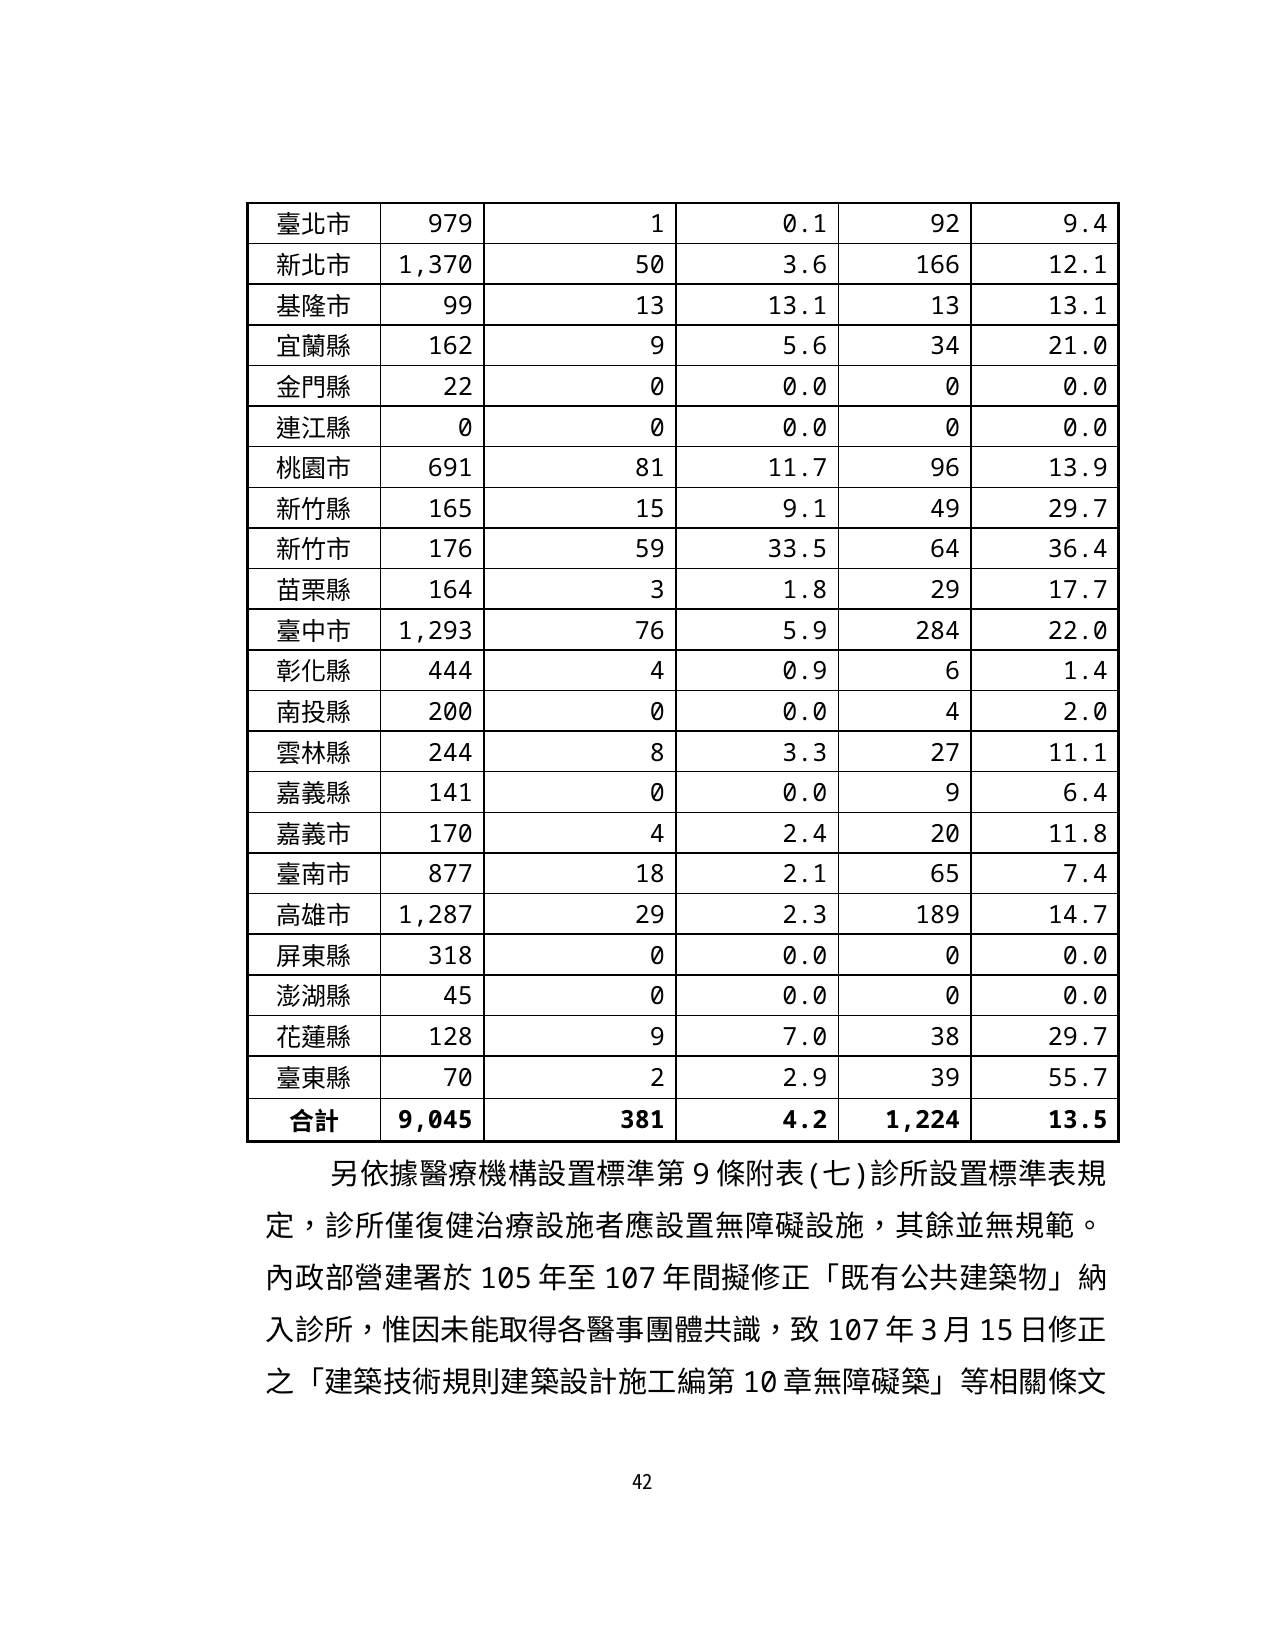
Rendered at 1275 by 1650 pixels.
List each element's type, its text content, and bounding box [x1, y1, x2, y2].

table_cell 4.2 [677, 1099, 838, 1139]
table_cell 3 [485, 569, 675, 608]
table_cell 8 [485, 732, 675, 771]
table_cell 877 [381, 854, 483, 893]
table_cell 花蓮縣 [249, 1016, 380, 1055]
table_cell 0 [485, 407, 675, 446]
table_cell 1,370 [381, 244, 483, 283]
table_cell 13 [485, 285, 675, 324]
table_cell 雲林縣 [249, 732, 380, 771]
table_cell 96 [839, 447, 970, 486]
table_cell 0.0 [677, 407, 838, 446]
text 另依據醫療機構設置標準第9條附表(七)診所設置標準表規定，診所僅復健治療設施者應設置無障礙設施，其餘並無規範。內政部營建署於105年至107年間擬修正「既有公共建築物」納入診所，惟因未能取得各醫事團體共識，致107年3月15日修正之「建築技術規則建築設計施工編第10章無障礙築」等相關條文 [266, 1143, 1107, 1403]
table_cell 128 [381, 1016, 483, 1055]
table_cell 36.4 [972, 529, 1117, 568]
table_cell 臺東縣 [249, 1057, 380, 1097]
table_cell 0 [839, 366, 970, 405]
table_cell 南投縣 [249, 691, 380, 730]
table_cell 臺中市 [249, 610, 380, 649]
table_cell 27 [839, 732, 970, 771]
table_cell 合計 [249, 1099, 380, 1139]
table_cell 50 [485, 244, 675, 283]
table_cell 9 [485, 1016, 675, 1055]
table_cell 55.7 [972, 1057, 1117, 1097]
table_cell 13 [839, 285, 970, 324]
table_cell 1,224 [839, 1099, 970, 1139]
table_cell 691 [381, 447, 483, 486]
table_cell 2.3 [677, 894, 838, 933]
table_cell 2.4 [677, 813, 838, 852]
table_cell 38 [839, 1016, 970, 1055]
table_cell 13.1 [677, 285, 838, 324]
table_cell 200 [381, 691, 483, 730]
table_cell 162 [381, 326, 483, 364]
table_cell 13.1 [972, 285, 1117, 324]
table_cell 9,045 [381, 1099, 483, 1139]
table_cell 34 [839, 326, 970, 364]
table_cell 7.4 [972, 854, 1117, 893]
table_cell 0.0 [677, 366, 838, 405]
table_cell 284 [839, 610, 970, 649]
table_cell 9.1 [677, 488, 838, 527]
table_cell 13.9 [972, 447, 1117, 486]
table_cell 澎湖縣 [249, 976, 380, 1014]
table_cell 141 [381, 772, 483, 811]
table_cell 0 [485, 366, 675, 405]
table_cell 0 [485, 691, 675, 730]
table_cell 1.4 [972, 651, 1117, 689]
table_cell 連江縣 [249, 407, 380, 446]
table_cell 4 [485, 651, 675, 689]
table_cell 45 [381, 976, 483, 1014]
table_cell 76 [485, 610, 675, 649]
table_cell 6.4 [972, 772, 1117, 811]
table_cell 70 [381, 1057, 483, 1097]
table_cell 0 [485, 976, 675, 1014]
table_cell 29.7 [972, 488, 1117, 527]
table_cell 189 [839, 894, 970, 933]
table_cell 基隆市 [249, 285, 380, 324]
table_cell 3.3 [677, 732, 838, 771]
table_cell 屏東縣 [249, 935, 380, 974]
table_cell 6 [839, 651, 970, 689]
table_cell 2.1 [677, 854, 838, 893]
table_cell 新竹縣 [249, 488, 380, 527]
table_cell 81 [485, 447, 675, 486]
table_cell 0.0 [677, 772, 838, 811]
table_cell 0 [839, 935, 970, 974]
table_cell 2.0 [972, 691, 1117, 730]
table_cell 1 [485, 204, 675, 243]
table_cell 9 [485, 326, 675, 364]
table_cell 176 [381, 529, 483, 568]
table_cell 11.7 [677, 447, 838, 486]
table_cell 0.0 [972, 976, 1117, 1014]
table_cell 21.0 [972, 326, 1117, 364]
table_cell 7.0 [677, 1016, 838, 1055]
table_cell 979 [381, 204, 483, 243]
table_cell 318 [381, 935, 483, 974]
table_cell 0.0 [972, 366, 1117, 405]
table_cell 17.7 [972, 569, 1117, 608]
table_cell 新竹市 [249, 529, 380, 568]
table_cell 65 [839, 854, 970, 893]
table_cell 444 [381, 651, 483, 689]
table_cell 9.4 [972, 204, 1117, 243]
table_cell 29.7 [972, 1016, 1117, 1055]
table_cell 0 [839, 976, 970, 1014]
table_cell 苗栗縣 [249, 569, 380, 608]
table_cell 59 [485, 529, 675, 568]
table_cell 0 [485, 935, 675, 974]
table_cell 164 [381, 569, 483, 608]
table_cell 11.8 [972, 813, 1117, 852]
table_cell 0 [839, 407, 970, 446]
table_cell 0 [381, 407, 483, 446]
table_cell 381 [485, 1099, 675, 1139]
table_cell 1,293 [381, 610, 483, 649]
table_cell 0 [485, 772, 675, 811]
table_cell 0.0 [972, 407, 1117, 446]
table_cell 嘉義市 [249, 813, 380, 852]
table_cell 5.9 [677, 610, 838, 649]
table_cell 14.7 [972, 894, 1117, 933]
table_cell 5.6 [677, 326, 838, 364]
table_cell 99 [381, 285, 483, 324]
table_cell 11.1 [972, 732, 1117, 771]
table_cell 4 [485, 813, 675, 852]
table_cell 彰化縣 [249, 651, 380, 689]
table_cell 12.1 [972, 244, 1117, 283]
table_cell 18 [485, 854, 675, 893]
table_cell 臺南市 [249, 854, 380, 893]
table_cell 3.6 [677, 244, 838, 283]
table_cell 15 [485, 488, 675, 527]
table_cell 92 [839, 204, 970, 243]
table_cell 244 [381, 732, 483, 771]
table_cell 新北市 [249, 244, 380, 283]
table_cell 165 [381, 488, 483, 527]
table_cell 0.1 [677, 204, 838, 243]
table_cell 33.5 [677, 529, 838, 568]
table_cell 22.0 [972, 610, 1117, 649]
table_cell 2 [485, 1057, 675, 1097]
table_cell 64 [839, 529, 970, 568]
table_cell 宜蘭縣 [249, 326, 380, 364]
table_cell 嘉義縣 [249, 772, 380, 811]
table_cell 0.0 [972, 935, 1117, 974]
table_cell 1,287 [381, 894, 483, 933]
table_cell 金門縣 [249, 366, 380, 405]
table_cell 20 [839, 813, 970, 852]
table_cell 29 [839, 569, 970, 608]
table_cell 39 [839, 1057, 970, 1097]
table_cell 0.0 [677, 691, 838, 730]
table_cell 29 [485, 894, 675, 933]
table_cell 22 [381, 366, 483, 405]
table_cell 0.0 [677, 935, 838, 974]
table_cell 49 [839, 488, 970, 527]
table_cell 桃園市 [249, 447, 380, 486]
table_cell 高雄市 [249, 894, 380, 933]
table_cell 1.8 [677, 569, 838, 608]
table_cell 9 [839, 772, 970, 811]
table_cell 13.5 [972, 1099, 1117, 1139]
table_cell 170 [381, 813, 483, 852]
table_cell 0.0 [677, 976, 838, 1014]
table_cell 166 [839, 244, 970, 283]
table_cell 2.9 [677, 1057, 838, 1097]
table_cell 臺北市 [249, 204, 380, 243]
table_cell 4 [839, 691, 970, 730]
table_cell 0.9 [677, 651, 838, 689]
